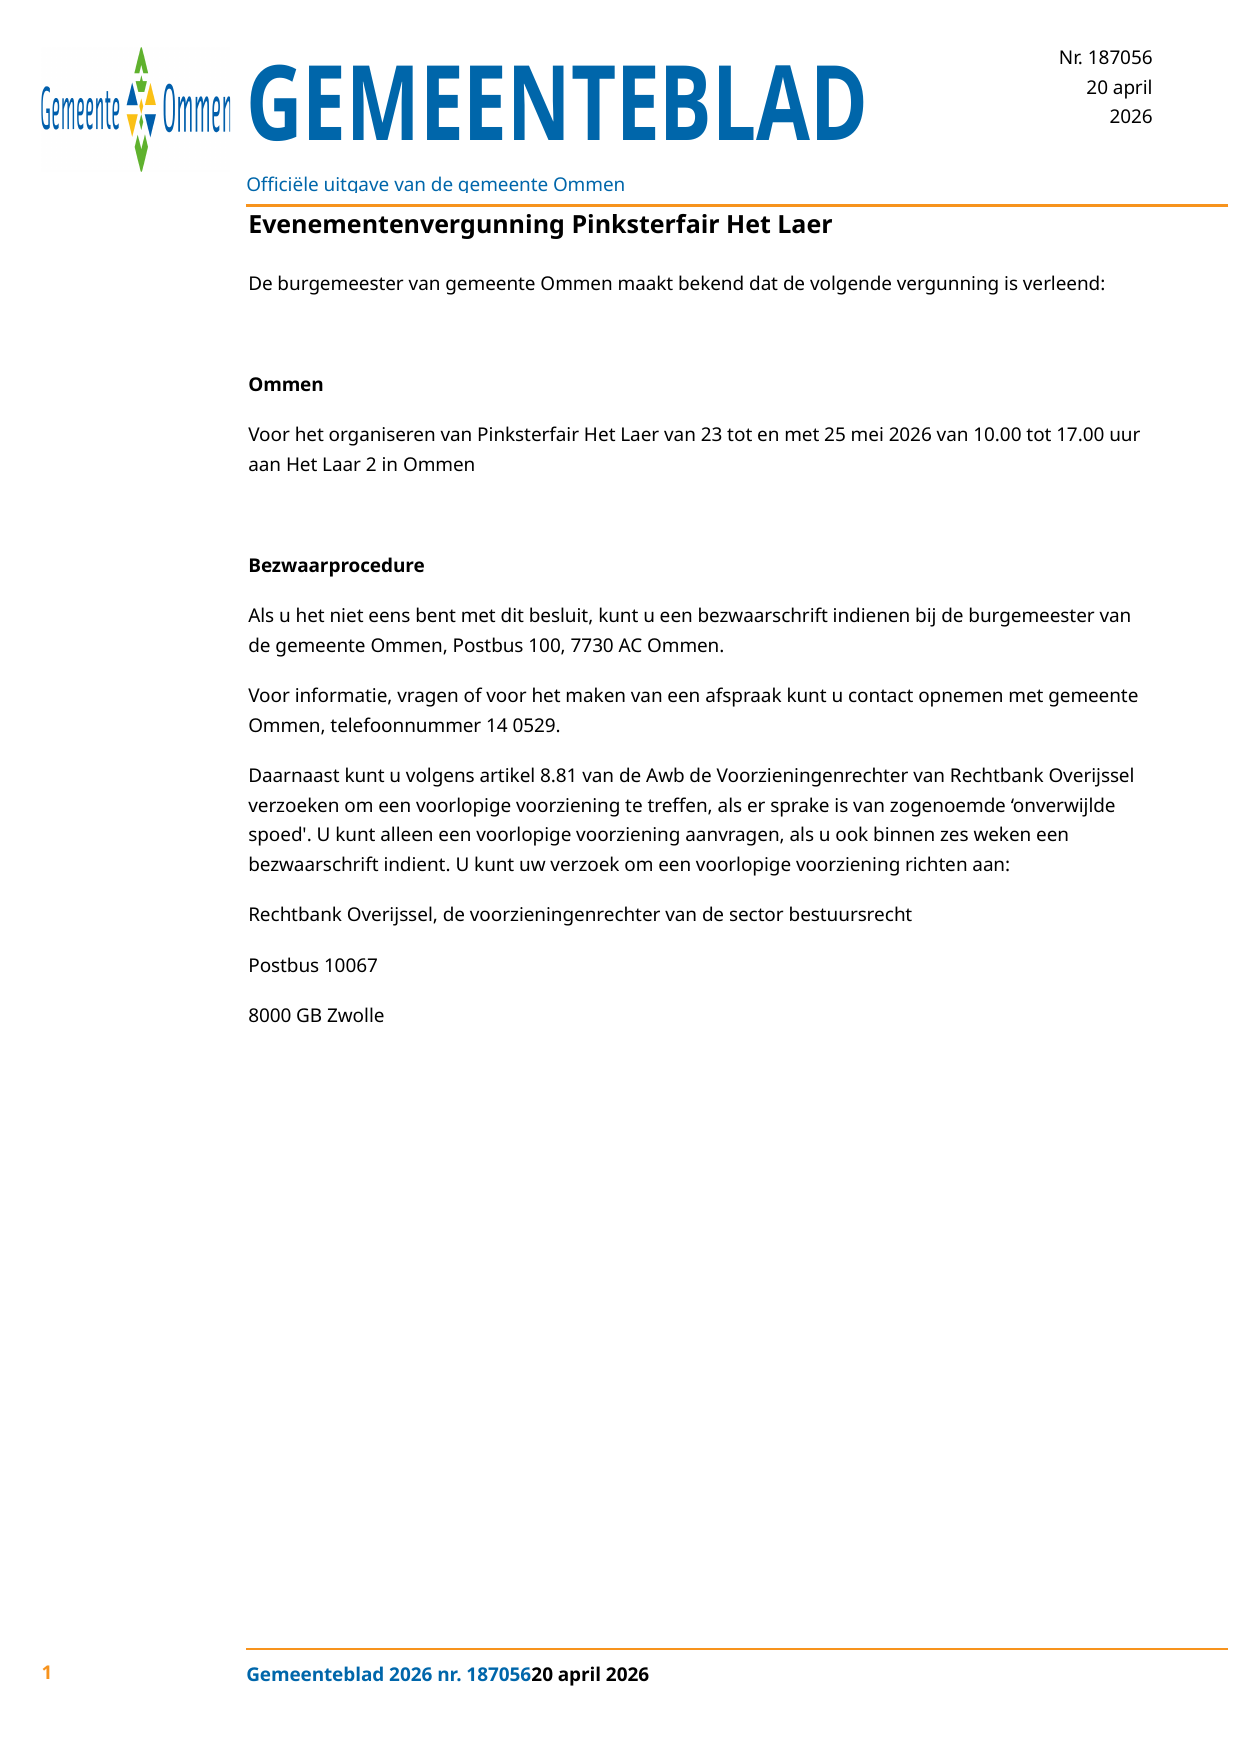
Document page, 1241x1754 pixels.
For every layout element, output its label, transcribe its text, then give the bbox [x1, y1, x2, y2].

text Voor informatie, vragen of voor het maken van een afspraak kunt u contact opnemen met gemeente Ommen, telefoonnummer 14 0529. [248, 682, 1152, 738]
text Daarnaast kunt u volgens artikel 8.81 van de Awb de Voorzieningenrechter van Rechtbank Overijssel verzoeken om een voorlopige voorziening te treffen, als er sprake is van zogenoemde ‘onverwijlde spoed'. U kunt alleen een voorlopige voorziening aanvragen, als u ook binnen zes weken een bezwaarschrift indient. U kunt uw verzoek om een voorlopige voorziening richten aan: [248, 762, 1152, 877]
text Bezwaarprocedure [248, 552, 1152, 578]
text Voor het organiseren van Pinksterfair Het Laer van 23 tot en met 25 mei 2026 van 10.00 tot 17.00 uur aan Het Laar 2 in Ommen [248, 422, 1152, 477]
text De burgemeester van gemeente Ommen maakt bekend dat de volgende vergunning is verleend: [248, 270, 1152, 296]
text Ommen [248, 371, 1152, 397]
picture [41, 47, 231, 172]
text 8000 GB Zwolle [248, 1002, 1152, 1028]
text Evenementenvergunning Pinksterfair Het Laer [248, 207, 1152, 241]
text Rechtbank Overijssel, de voorzieningenrechter van de sector bestuursrecht [248, 902, 1152, 927]
text Als u het niet eens bent met dit besluit, kunt u een bezwaarschrift indienen bij de burgemeester van de gemeente Ommen, Postbus 100, 7730 AC Ommen. [248, 602, 1152, 658]
text Postbus 10067 [248, 952, 1152, 978]
